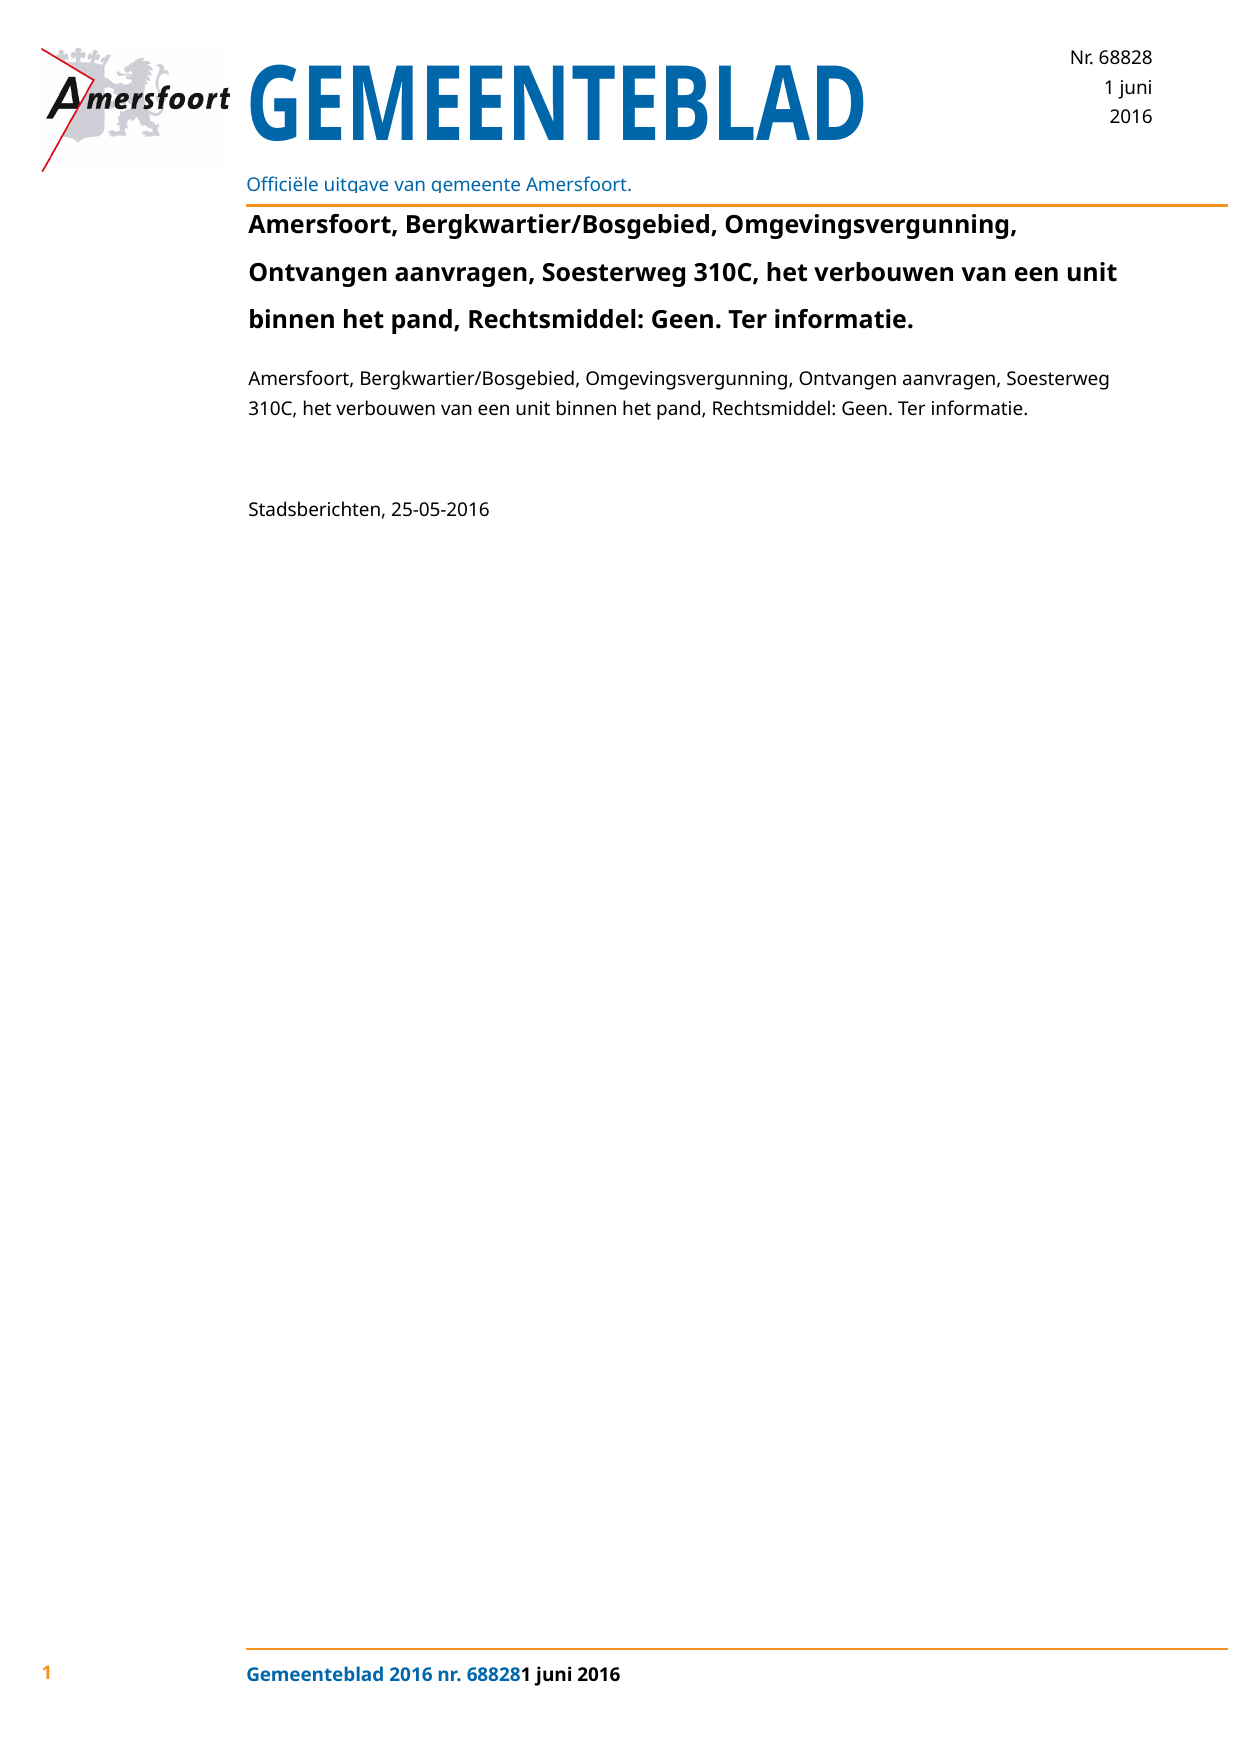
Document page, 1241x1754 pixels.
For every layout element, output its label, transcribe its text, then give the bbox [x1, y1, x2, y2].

text Amersfoort, Bergkwartier/Bosgebied, Omgevingsvergunning, Ontvangen aanvragen, Soesterweg 310C, het verbouwen van een unit binnen het pand, Rechtsmiddel: Geen. Ter informatie. [248, 207, 1152, 336]
text Amersfoort, Bergkwartier/Bosgebied, Omgevingsvergunning, Ontvangen aanvragen, Soesterweg 310C, het verbouwen van een unit binnen het pand, Rechtsmiddel: Geen. Ter informatie. [248, 366, 1152, 421]
picture [41, 47, 231, 172]
text Stadsberichten, 25-05-2016 [248, 496, 1152, 522]
